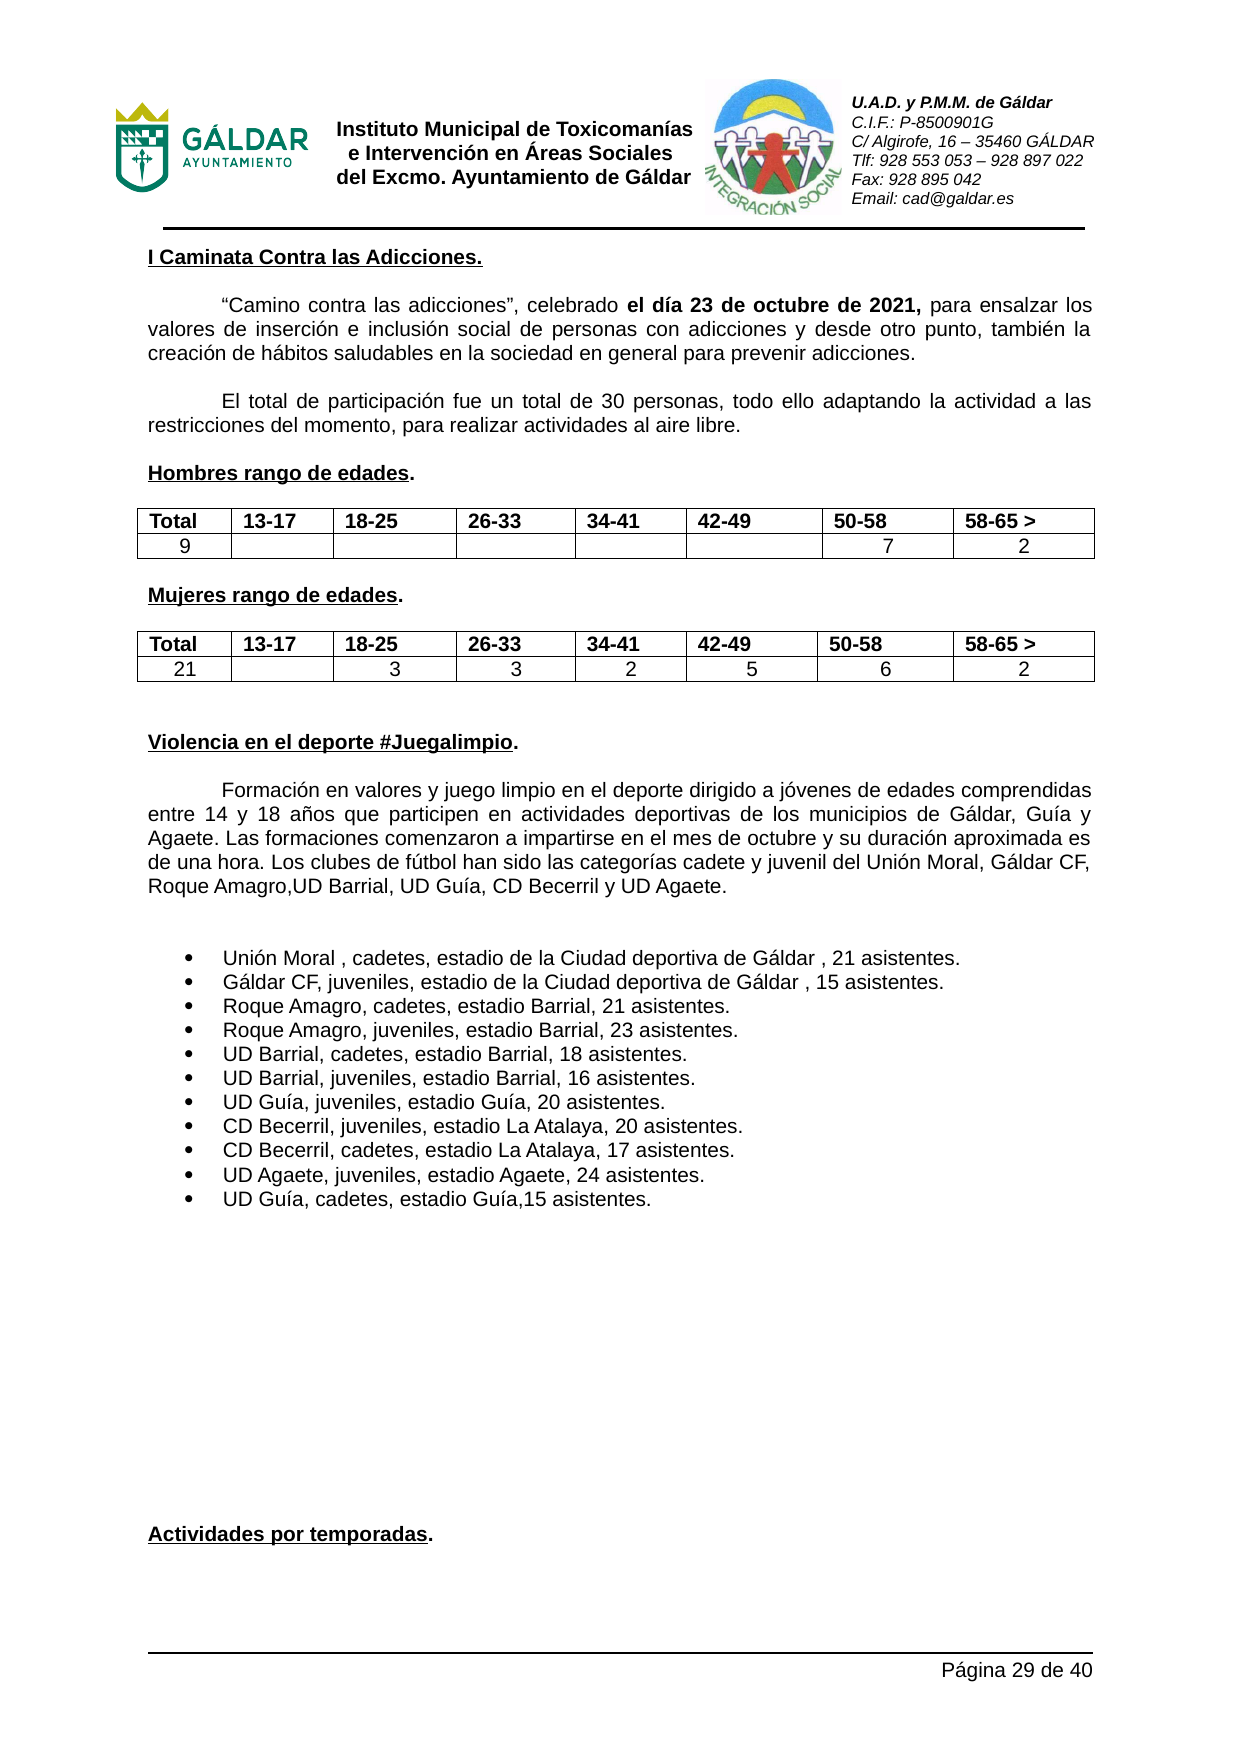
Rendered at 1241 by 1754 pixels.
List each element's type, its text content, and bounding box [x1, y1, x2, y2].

text Violencia en el deporte #Juegalimpio. [148, 730, 1093, 754]
table_cell 9 [138, 534, 231, 558]
table_header 34-41 [576, 509, 686, 533]
text Actividades por temporadas. [148, 1522, 1093, 1546]
text Mujeres rango de edades. [148, 583, 1093, 607]
table_header 18-25 [334, 509, 456, 533]
text Formación en valores y juego limpio en el deporte dirigido a jóvenes de edades comprendidas entre 14 y 18 años que participen en actividades deportivas de los municipios de Gáldar, Guía y Agaete. Las formaciones comenzaron a impartirse en el mes de octubre y su duración aproximada es de una hora. Los clubes de fútbol han sido las categorías cadete y juvenil del Unión Moral, Gáldar CF, Roque Amagro,UD Barrial, UD Guía, CD Becerril y UD Agaete. [148, 778, 1093, 898]
table_header 18-25 [334, 632, 456, 656]
list UD Barrial, cadetes, estadio Barrial, 18 asistentes. [185, 1042, 1093, 1066]
table_cell 2 [954, 657, 1094, 681]
table_header 26-33 [457, 632, 575, 656]
table_header Total [138, 509, 231, 533]
text “Camino contra las adicciones”, celebrado el día 23 de octubre de 2021, para ensalzar los valores de inserción e inclusión social de personas con adicciones y desde otro punto, también la creación de hábitos saludables en la sociedad en general para prevenir adicciones. [148, 293, 1093, 364]
table_header 13-17 [232, 632, 333, 656]
table_cell 2 [576, 657, 686, 681]
table_cell 3 [334, 657, 456, 681]
list UD Guía, cadetes, estadio Guía,15 asistentes. [185, 1186, 1093, 1211]
table_cell 7 [823, 534, 953, 558]
table_header Total [138, 632, 231, 656]
table_cell 2 [954, 534, 1094, 558]
list CD Becerril, juveniles, estadio La Atalaya, 20 asistentes. [185, 1114, 1093, 1138]
list Unión Moral , cadetes, estadio de la Ciudad deportiva de Gáldar , 21 asistentes. [185, 946, 1093, 970]
table_cell [457, 534, 575, 558]
text El total de participación fue un total de 30 personas, todo ello adaptando la actividad a las restricciones del momento, para realizar actividades al aire libre. [148, 388, 1093, 436]
table_cell [232, 534, 333, 558]
table_header 50-58 [818, 632, 953, 656]
picture [96, 79, 325, 215]
picture [705, 79, 842, 215]
table_cell [232, 657, 333, 681]
table_header 58-65 > [954, 509, 1094, 533]
table_header 34-41 [576, 632, 686, 656]
table_header 26-33 [457, 509, 575, 533]
table_header 58-65 > [954, 632, 1094, 656]
table_cell 6 [818, 657, 953, 681]
table_header 50-58 [823, 509, 953, 533]
list Roque Amagro, cadetes, estadio Barrial, 21 asistentes. [185, 994, 1093, 1018]
table_cell 3 [457, 657, 575, 681]
table_cell 5 [687, 657, 817, 681]
table_cell [687, 534, 822, 558]
list Gáldar CF, juveniles, estadio de la Ciudad deportiva de Gáldar , 15 asistentes. [185, 970, 1093, 994]
table_cell [334, 534, 456, 558]
list CD Becerril, cadetes, estadio La Atalaya, 17 asistentes. [185, 1138, 1093, 1162]
table_header 42-49 [687, 509, 822, 533]
list UD Barrial, juveniles, estadio Barrial, 16 asistentes. [185, 1066, 1093, 1090]
list Roque Amagro, juveniles, estadio Barrial, 23 asistentes. [185, 1018, 1093, 1042]
list UD Guía, juveniles, estadio Guía, 20 asistentes. [185, 1090, 1093, 1114]
table_cell [576, 534, 686, 558]
list UD Agaete, juveniles, estadio Agaete, 24 asistentes. [185, 1162, 1093, 1186]
text I Caminata Contra las Adicciones. [148, 245, 1093, 269]
table_header 13-17 [232, 509, 333, 533]
table_cell 21 [138, 657, 231, 681]
text Hombres rango de edades. [148, 460, 1093, 484]
table_header 42-49 [687, 632, 817, 656]
